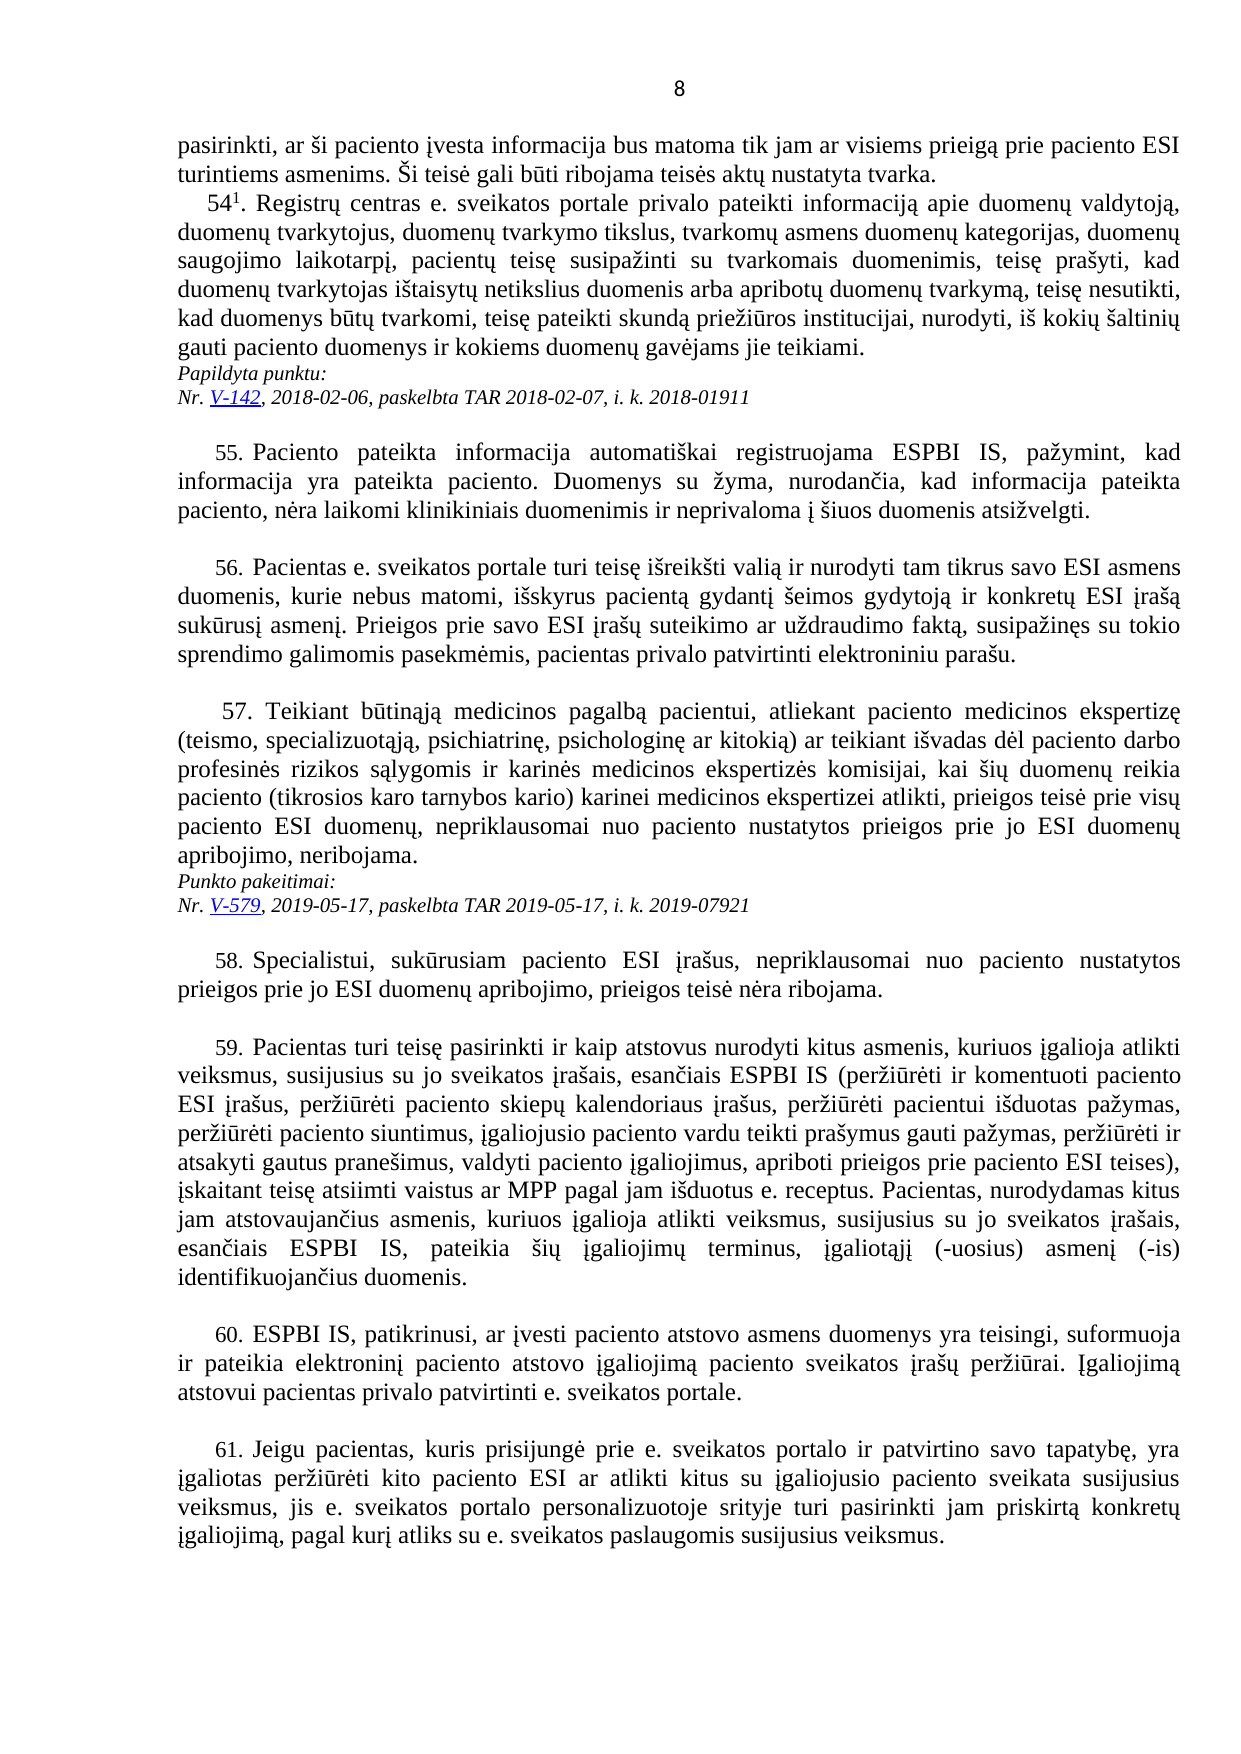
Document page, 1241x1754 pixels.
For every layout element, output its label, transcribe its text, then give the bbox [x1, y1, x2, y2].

text 56. Pacientas e. sveikatos portale turi teisę išreikšti valią ir nurodyti tam tikrus savo ESI asmens duomenis, kurie nebus matomi, išskyrus pacientą gydantį šeimos gydytoją ir konkretų ESI įrašą sukūrusį asmenį. Prieigos prie savo ESI įrašų suteikimo ar uždraudimo faktą, susipažinęs su tokio sprendimo galimomis pasekmėmis, pacientas privalo patvirtinti elektroniniu parašu. [177, 552, 1181, 667]
text Nr. V-142, 2018-02-06, paskelbta TAR 2018-02-07, i. k. 2018-01911 [177, 385, 1181, 409]
text 57. Teikiant būtinąją medicinos pagalbą pacientui, atliekant paciento medicinos ekspertizę (teismo, specializuotąją, psichiatrinę, psichologinę ar kitokią) ar teikiant išvadas dėl paciento darbo profesinės rizikos sąlygomis ir karinės medicinos ekspertizės komisijai, kai šių duomenų reikia paciento (tikrosios karo tarnybos kario) karinei medicinos ekspertizei atlikti, prieigos teisė prie visų paciento ESI duomenų, nepriklausomai nuo paciento nustatytos prieigos prie jo ESI duomenų apribojimo, neribojama. [177, 696, 1181, 869]
text Punkto pakeitimai: [177, 869, 1181, 893]
text 55. Paciento pateikta informacija automatiškai registruojama ESPBI IS, pažymint, kad informacija yra pateikta paciento. Duomenys su žyma, nurodančia, kad informacija pateikta paciento, nėra laikomi klinikiniais duomenimis ir neprivaloma į šiuos duomenis atsižvelgti. [177, 437, 1181, 524]
text Nr. V-579, 2019-05-17, paskelbta TAR 2019-05-17, i. k. 2019-07921 [177, 893, 1181, 917]
text pasirinkti, ar ši paciento įvesta informacija bus matoma tik jam ar visiems prieigą prie paciento ESI turintiems asmenims. Ši teisė gali būti ribojama teisės aktų nustatyta tvarka. [177, 131, 1181, 188]
text Papildyta punktu: [177, 361, 1181, 385]
text 59. Pacientas turi teisę pasirinkti ir kaip atstovus nurodyti kitus asmenis, kuriuos įgalioja atlikti veiksmus, susijusius su jo sveikatos įrašais, esančiais ESPBI IS (peržiūrėti ir komentuoti paciento ESI įrašus, peržiūrėti paciento skiepų kalendoriaus įrašus, peržiūrėti pacientui išduotas pažymas, peržiūrėti paciento siuntimus, įgaliojusio paciento vardu teikti prašymus gauti pažymas, peržiūrėti ir atsakyti gautus pranešimus, valdyti paciento įgaliojimus, apriboti prieigos prie paciento ESI teises), įskaitant teisę atsiimti vaistus ar MPP pagal jam išduotus e. receptus. Pacientas, nurodydamas kitus jam atstovaujančius asmenis, kuriuos įgalioja atlikti veiksmus, susijusius su jo sveikatos įrašais, esančiais ESPBI IS, pateikia šių įgaliojimų terminus, įgaliotąjį (-uosius) asmenį (-is) identifikuojančius duomenis. [177, 1032, 1181, 1291]
text 61. Jeigu pacientas, kuris prisijungė prie e. sveikatos portalo ir patvirtino savo tapatybę, yra įgaliotas peržiūrėti kito paciento ESI ar atlikti kitus su įgaliojusio paciento sveikata susijusius veiksmus, jis e. sveikatos portalo personalizuotoje srityje turi pasirinkti jam priskirtą konkretų įgaliojimą, pagal kurį atliks su e. sveikatos paslaugomis susijusius veiksmus. [177, 1434, 1181, 1549]
text 58. Specialistui, sukūrusiam paciento ESI įrašus, nepriklausomai nuo paciento nustatytos prieigos prie jo ESI duomenų apribojimo, prieigos teisė nėra ribojama. [177, 946, 1181, 1003]
text 60. ESPBI IS, patikrinusi, ar įvesti paciento atstovo asmens duomenys yra teisingi, suformuoja ir pateikia elektroninį paciento atstovo įgaliojimą paciento sveikatos įrašų peržiūrai. Įgaliojimą atstovui pacientas privalo patvirtinti e. sveikatos portale. [177, 1319, 1181, 1406]
text 541. Registrų centras e. sveikatos portale privalo pateikti informaciją apie duomenų valdytoją, duomenų tvarkytojus, duomenų tvarkymo tikslus, tvarkomų asmens duomenų kategorijas, duomenų saugojimo laikotarpį, pacientų teisę susipažinti su tvarkomais duomenimis, teisę prašyti, kad duomenų tvarkytojas ištaisytų netikslius duomenis arba apribotų duomenų tvarkymą, teisę nesutikti, kad duomenys būtų tvarkomi, teisę pateikti skundą priežiūros institucijai, nurodyti, iš kokių šaltinių gauti paciento duomenys ir kokiems duomenų gavėjams jie teikiami. [177, 188, 1181, 361]
